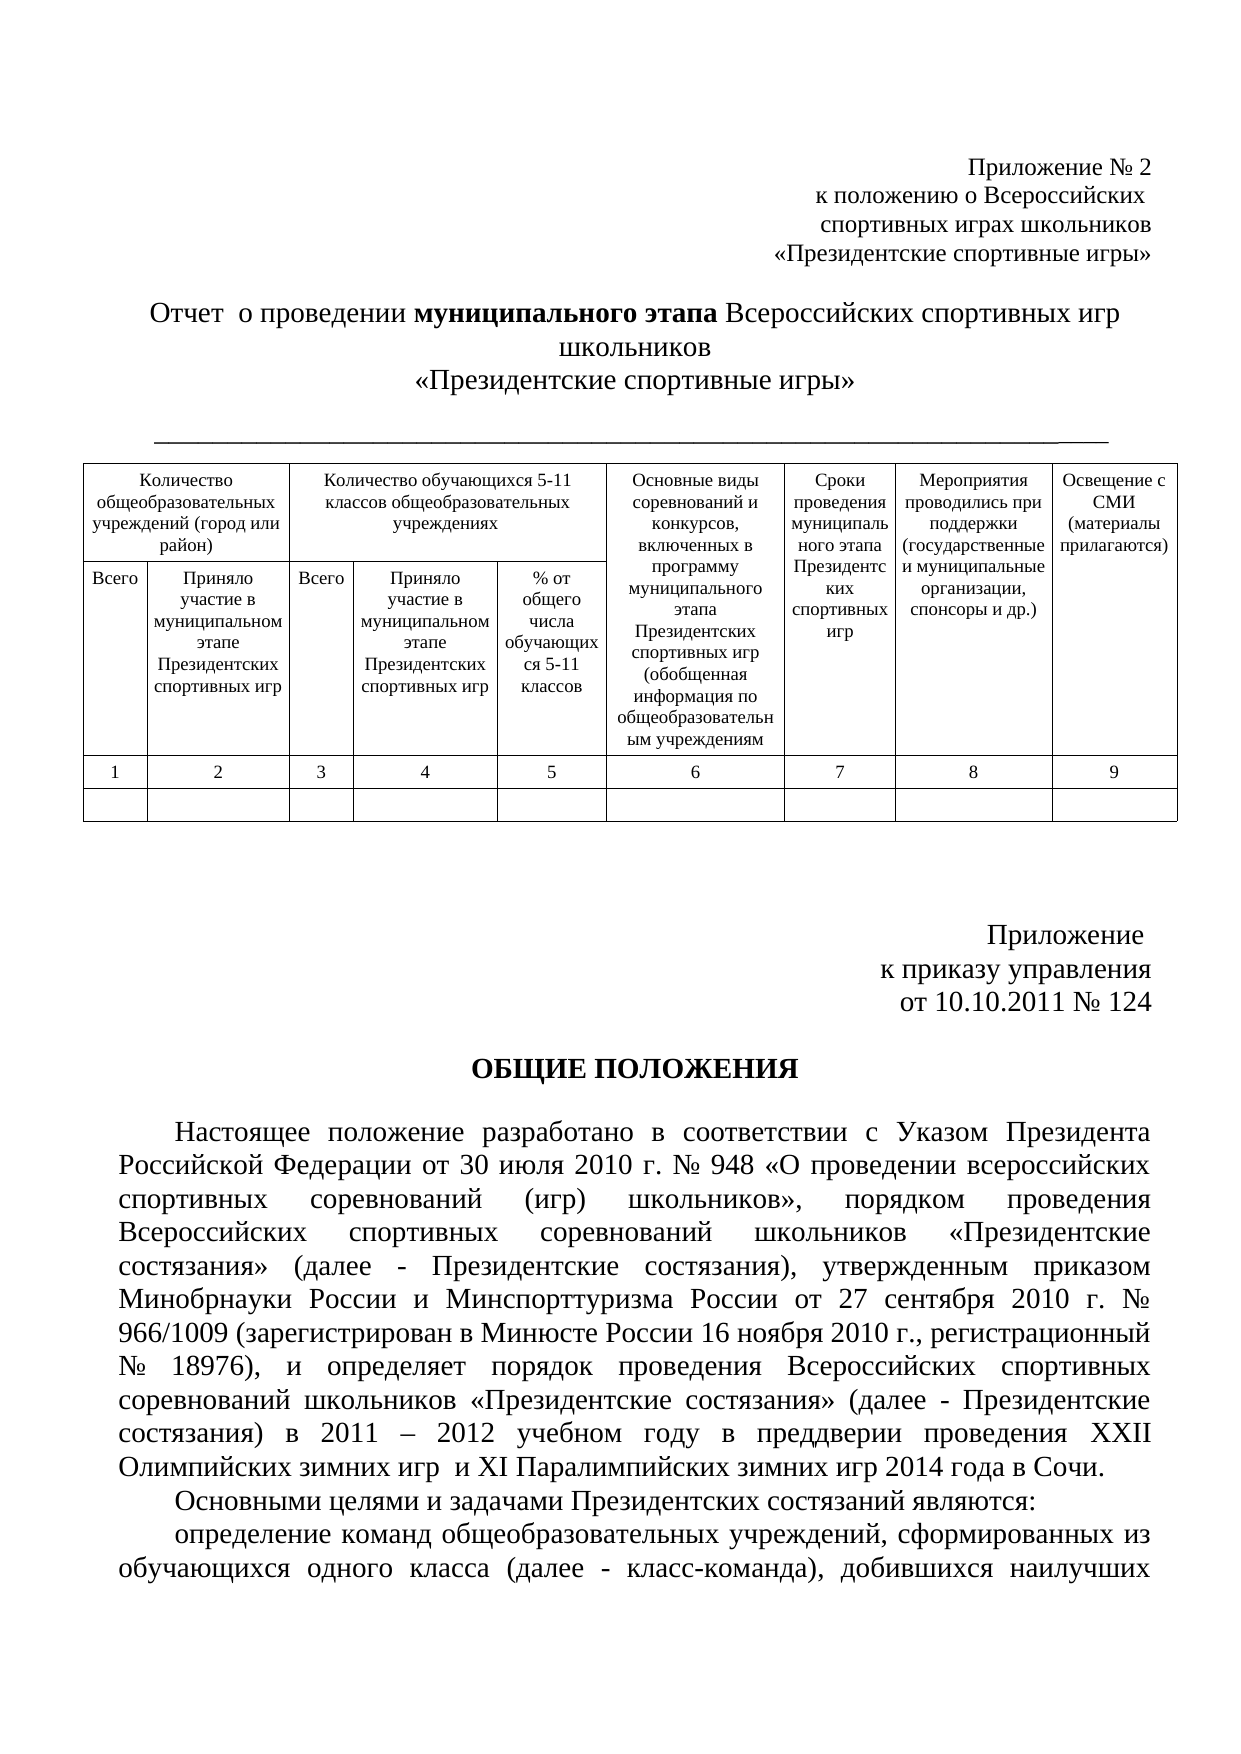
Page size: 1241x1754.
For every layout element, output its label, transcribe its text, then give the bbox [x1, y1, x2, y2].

text к приказу управления [118, 951, 1152, 984]
table_cell 6 [607, 756, 784, 788]
table_cell 8 [896, 756, 1052, 788]
table_cell Всего [84, 562, 147, 755]
table_cell [785, 789, 895, 821]
table_cell 9 [1053, 756, 1177, 788]
text Настоящее положение разработано в соответствии с Указом Президента Российской Федерации от 30 июля 2010 г. № 948 «О проведении всероссийских спортивных соревнований (игр) школьников», порядком проведения Всероссийских спортивных соревнований школьников «Президентские состязания» (далее - Президентские состязания), утвержденным приказом Минобрнауки России и Минспорттуризма России от 27 сентября 2010 г. № 966/1009 (зарегистрирован в Минюсте России 16 ноября 2010 г., регистрационный № 18976), и определяет порядок проведения Всероссийских спортивных соревнований школьников «Президентские состязания» (далее - Президентские состязания) в 2011 – 2012 учебном году в преддверии проведения XXII Олимпийских зимних игр и XI Паралимпийских зимних игр 2014 года в Сочи. [118, 1114, 1152, 1483]
table_cell [354, 789, 497, 821]
table_cell Приняло участие в муниципальном этапе Президентских спортивных игр [354, 562, 497, 755]
table_header Мероприятия проводились при поддержки (государственные и муниципальные организации, спонсоры и др.) [896, 464, 1052, 755]
table_header Количество общеобразовательных учреждений (город или район) [84, 464, 289, 561]
table_cell [148, 789, 289, 821]
table_cell 5 [498, 756, 606, 788]
table_cell Приняло участие в муниципальном этапе Президентских спортивных игр [148, 562, 289, 755]
table_cell 3 [290, 756, 353, 788]
text определение команд общеобразовательных учреждений, сформированных из обучающихся одного класса (далее - класс-команда), добившихся наилучших [118, 1516, 1152, 1583]
text «Президентские спортивные игры» [232, 238, 1152, 267]
text Приложение [118, 917, 1152, 951]
table_cell [84, 789, 147, 821]
table_cell [498, 789, 606, 821]
text к положению о Всероссийских [232, 180, 1152, 209]
table_cell [607, 789, 784, 821]
table_header Количество обучающихся 5-11 классов общеобразовательных учреждениях [290, 464, 606, 561]
text Отчет о проведении муниципального этапа Всероссийских спортивных игр школьников [118, 295, 1152, 362]
table_cell 1 [84, 756, 147, 788]
table_header Освещение с СМИ (материалы прилагаются) [1053, 464, 1177, 755]
text Основными целями и задачами Президентских состязаний являются: [118, 1483, 1152, 1516]
table_header Сроки проведения муниципального этапа Президентских спортивных игр [785, 464, 895, 755]
table_cell Всего [290, 562, 353, 755]
text «Президентские спортивные игры» [118, 362, 1152, 396]
table_cell [896, 789, 1052, 821]
table_cell 2 [148, 756, 289, 788]
table_header Основные виды соревнований и конкурсов, включенных в программу муниципального этапа Президентских спортивных игр (обобщенная информация по общеобразовательным учреждениям [607, 464, 784, 755]
text от 10.10.2011 № 124 [118, 984, 1152, 1018]
table_cell % от общего числа обучающихся 5-11 классов [498, 562, 606, 755]
text спортивных играх школьников [232, 209, 1152, 238]
text __________________________________________________________________ [118, 413, 1152, 446]
text ОБЩИЕ ПОЛОЖЕНИЯ [118, 1051, 1152, 1085]
subtitle Приложение № 2 [232, 152, 1152, 180]
table_cell 7 [785, 756, 895, 788]
table_cell [1053, 789, 1177, 821]
table_cell [290, 789, 353, 821]
table_cell 4 [354, 756, 497, 788]
